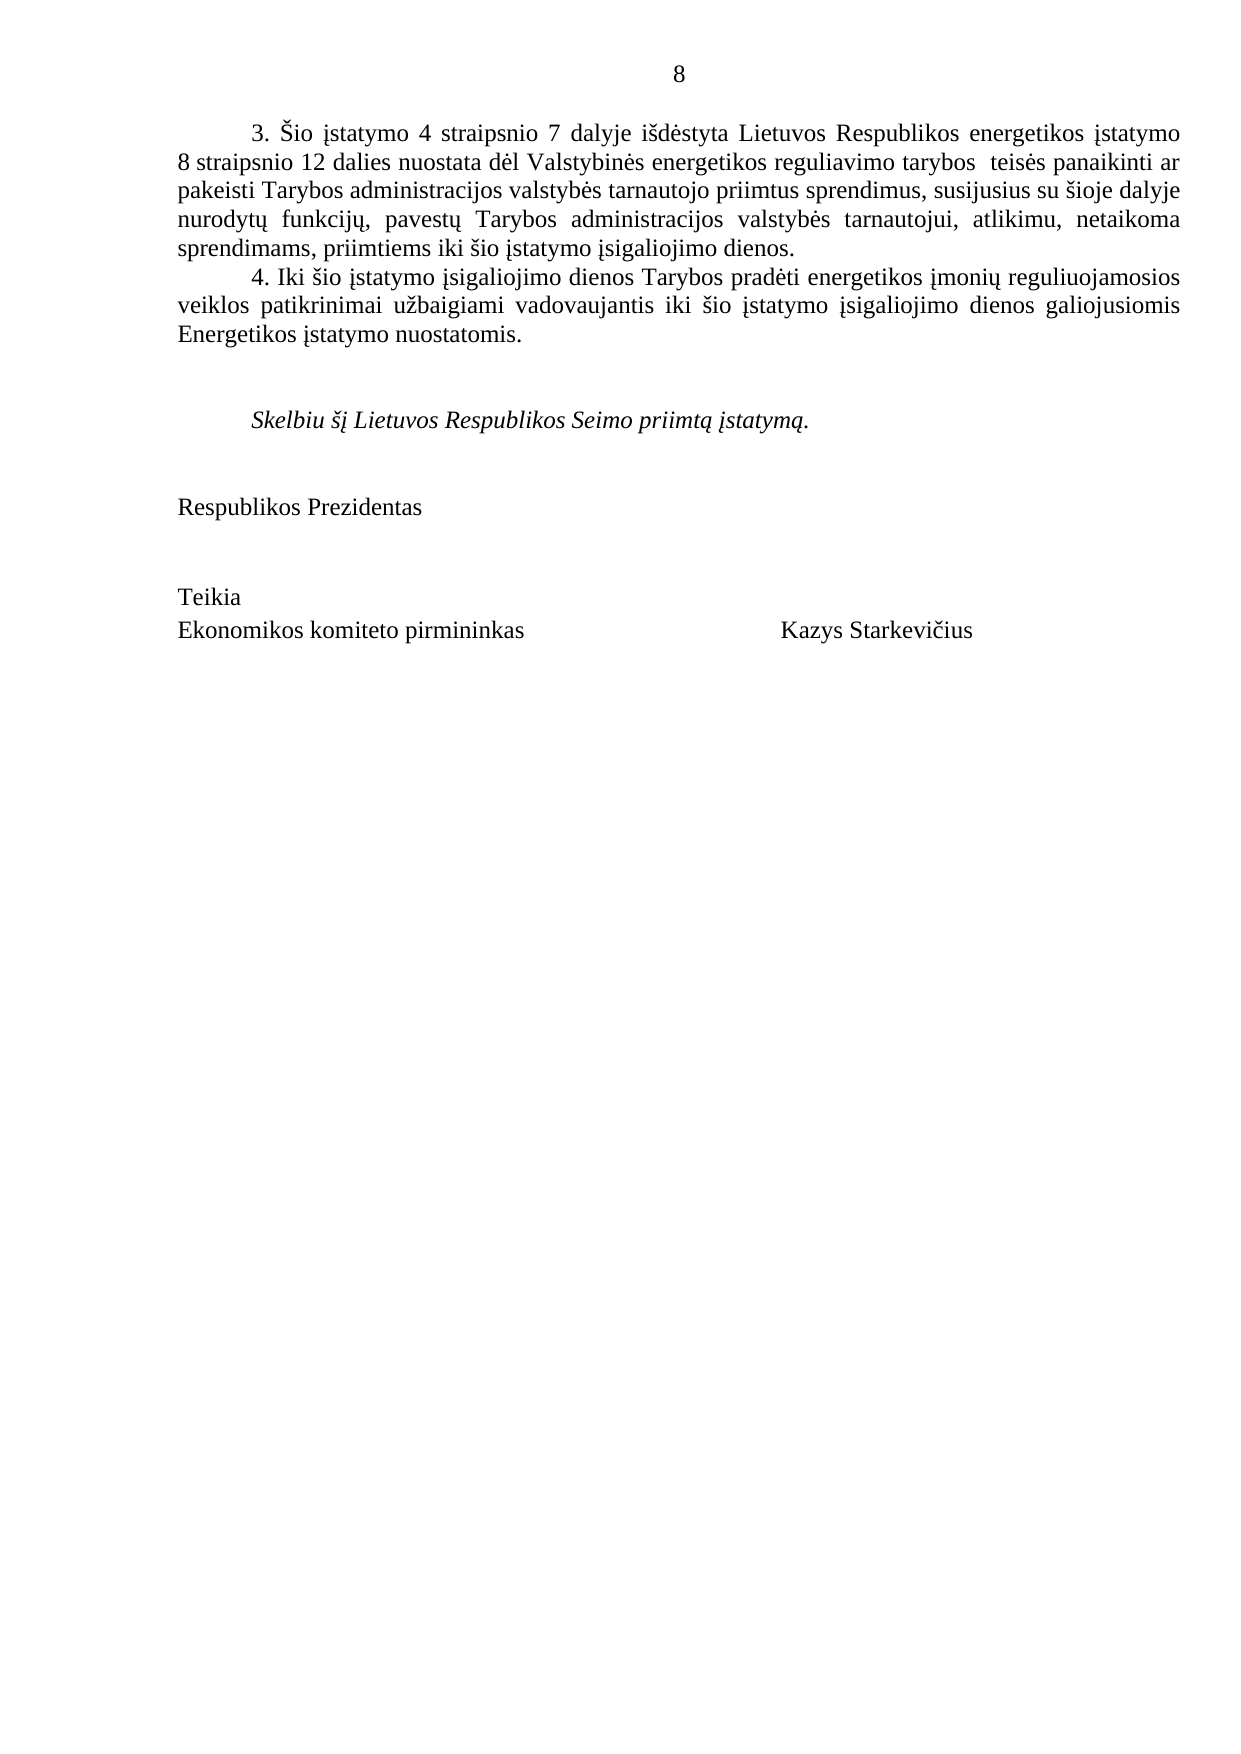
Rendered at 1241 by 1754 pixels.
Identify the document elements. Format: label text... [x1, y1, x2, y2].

text 4. Iki šio įstatymo įsigaliojimo dienos Tarybos pradėti energetikos įmonių reguliuojamosios veiklos patikrinimai užbaigiami vadovaujantis iki šio įstatymo įsigaliojimo dienos galiojusiomis Energetikos įstatymo nuostatomis. [177, 262, 1181, 348]
text Skelbiu šį Lietuvos Respublikos Seimo priimtą įstatymą. [177, 406, 1181, 434]
text Teikia [177, 582, 1181, 611]
text Respublikos Prezidentas [177, 492, 1181, 521]
text Ekonomikos komiteto pirmininkas Kazys Starkevičius [177, 615, 1181, 644]
text 3. Šio įstatymo 4 straipsnio 7 dalyje išdėstyta Lietuvos Respublikos energetikos įstatymo 8 straipsnio 12 dalies nuostata dėl Valstybinės energetikos reguliavimo tarybos teisės panaikinti ar pakeisti Tarybos administracijos valstybės tarnautojo priimtus sprendimus, susijusius su šioje dalyje nurodytų funkcijų, pavestų Tarybos administracijos valstybės tarnautojui, atlikimu, netaikoma sprendimams, priimtiems iki šio įstatymo įsigaliojimo dienos. [177, 118, 1181, 262]
